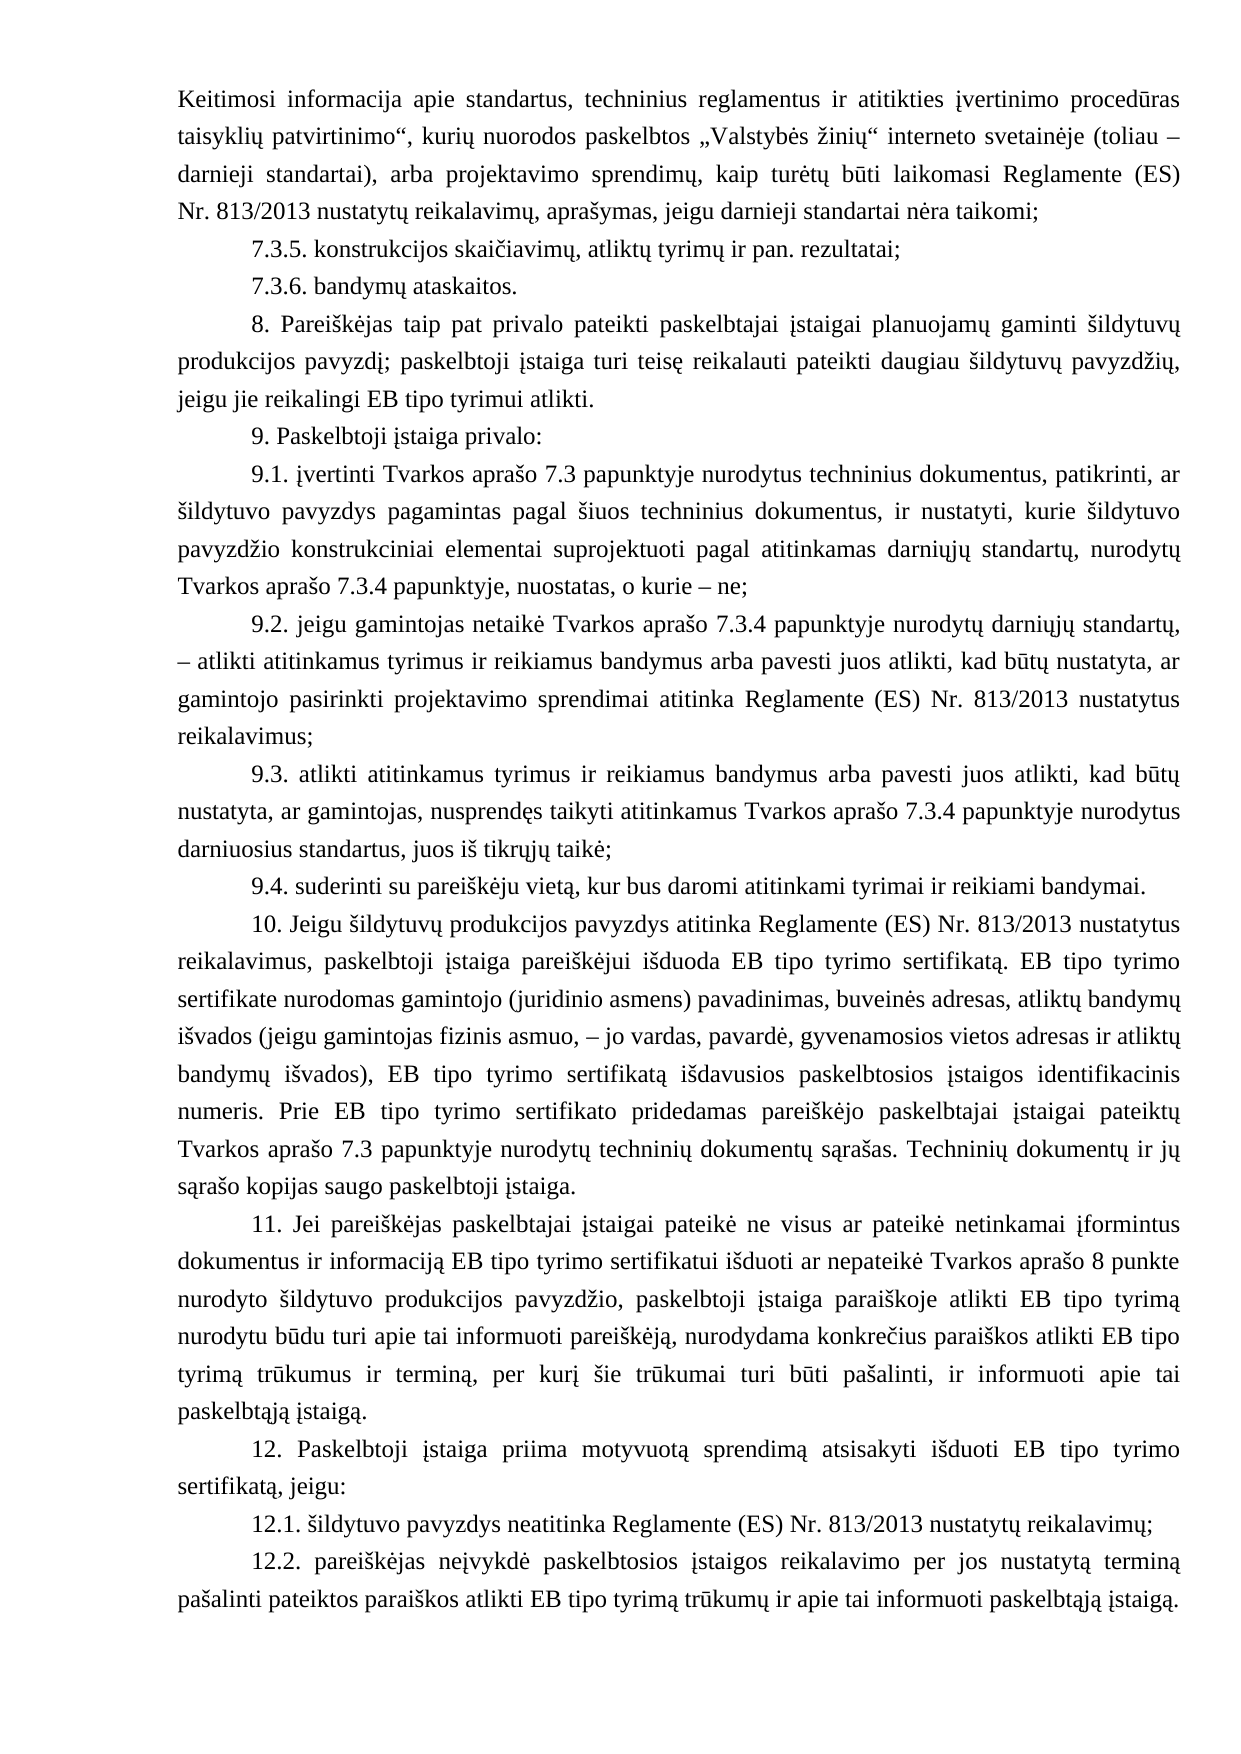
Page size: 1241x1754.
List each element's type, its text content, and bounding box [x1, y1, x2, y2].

text 12. Paskelbtoji įstaiga priima motyvuotą sprendimą atsisakyti išduoti EB tipo tyrimo sertifikatą, jeigu: [177, 1425, 1181, 1500]
text 9.4. suderinti su pareiškėju vietą, kur bus daromi atitinkami tyrimai ir reikiami bandymai. [177, 862, 1181, 900]
text 11. Jei pareiškėjas paskelbtajai įstaigai pateikė ne visus ar pateikė netinkamai įformintus dokumentus ir informaciją EB tipo tyrimo sertifikatui išduoti ar nepateikė Tvarkos aprašo 8 punkte nurodyto šildytuvo produkcijos pavyzdžio, paskelbtoji įstaiga paraiškoje atlikti EB tipo tyrimą nurodytu būdu turi apie tai informuoti pareiškėją, nurodydama konkrečius paraiškos atlikti EB tipo tyrimą trūkumus ir terminą, per kurį šie trūkumai turi būti pašalinti, ir informuoti apie tai paskelbtąją įstaigą. [177, 1200, 1181, 1425]
text 9.3. atlikti atitinkamus tyrimus ir reikiamus bandymus arba pavesti juos atlikti, kad būtų nustatyta, ar gamintojas, nusprendęs taikyti atitinkamus Tvarkos aprašo 7.3.4 papunktyje nurodytus darniuosius standartus, juos iš tikrųjų taikė; [177, 750, 1181, 862]
text 12.2. pareiškėjas neįvykdė paskelbtosios įstaigos reikalavimo per jos nustatytą terminą pašalinti pateiktos paraiškos atlikti EB tipo tyrimą trūkumų ir apie tai informuoti paskelbtąją įstaigą. [177, 1537, 1181, 1612]
text 9. Paskelbtoji įstaiga privalo: [177, 412, 1181, 450]
text 9.1. įvertinti Tvarkos aprašo 7.3 papunktyje nurodytus techninius dokumentus, patikrinti, ar šildytuvo pavyzdys pagamintas pagal šiuos techninius dokumentus, ir nustatyti, kurie šildytuvo pavyzdžio konstrukciniai elementai suprojektuoti pagal atitinkamas darniųjų standartų, nurodytų Tvarkos aprašo 7.3.4 papunktyje, nuostatas, o kurie – ne; [177, 450, 1181, 600]
text 8. Pareiškėjas taip pat privalo pateikti paskelbtajai įstaigai planuojamų gaminti šildytuvų produkcijos pavyzdį; paskelbtoji įstaiga turi teisę reikalauti pateikti daugiau šildytuvų pavyzdžių, jeigu jie reikalingi EB tipo tyrimui atlikti. [177, 300, 1181, 412]
text 10. Jeigu šildytuvų produkcijos pavyzdys atitinka Reglamente (ES) Nr. 813/2013 nustatytus reikalavimus, paskelbtoji įstaiga pareiškėjui išduoda EB tipo tyrimo sertifikatą. EB tipo tyrimo sertifikate nurodomas gamintojo (juridinio asmens) pavadinimas, buveinės adresas, atliktų bandymų išvados (jeigu gamintojas fizinis asmuo, – jo vardas, pavardė, gyvenamosios vietos adresas ir atliktų bandymų išvados), EB tipo tyrimo sertifikatą išdavusios paskelbtosios įstaigos identifikacinis numeris. Prie EB tipo tyrimo sertifikato pridedamas pareiškėjo paskelbtajai įstaigai pateiktų Tvarkos aprašo 7.3 papunktyje nurodytų techninių dokumentų sąrašas. Techninių dokumentų ir jų sąrašo kopijas saugo paskelbtoji įstaiga. [177, 900, 1181, 1200]
text Keitimosi informacija apie standartus, techninius reglamentus ir atitikties įvertinimo procedūras taisyklių patvirtinimo“, kurių nuorodos paskelbtos „Valstybės žinių“ interneto svetainėje (toliau – darnieji standartai), arba projektavimo sprendimų, kaip turėtų būti laikomasi Reglamente (ES) Nr. 813/2013 nustatytų reikalavimų, aprašymas, jeigu darnieji standartai nėra taikomi; [177, 75, 1181, 225]
text 9.2. jeigu gamintojas netaikė Tvarkos aprašo 7.3.4 papunktyje nurodytų darniųjų standartų, – atlikti atitinkamus tyrimus ir reikiamus bandymus arba pavesti juos atlikti, kad būtų nustatyta, ar gamintojo pasirinkti projektavimo sprendimai atitinka Reglamente (ES) Nr. 813/2013 nustatytus reikalavimus; [177, 600, 1181, 750]
text 7.3.5. konstrukcijos skaičiavimų, atliktų tyrimų ir pan. rezultatai; [177, 225, 1181, 262]
text 7.3.6. bandymų ataskaitos. [177, 262, 1181, 300]
text 12.1. šildytuvo pavyzdys neatitinka Reglamente (ES) Nr. 813/2013 nustatytų reikalavimų; [177, 1500, 1181, 1537]
